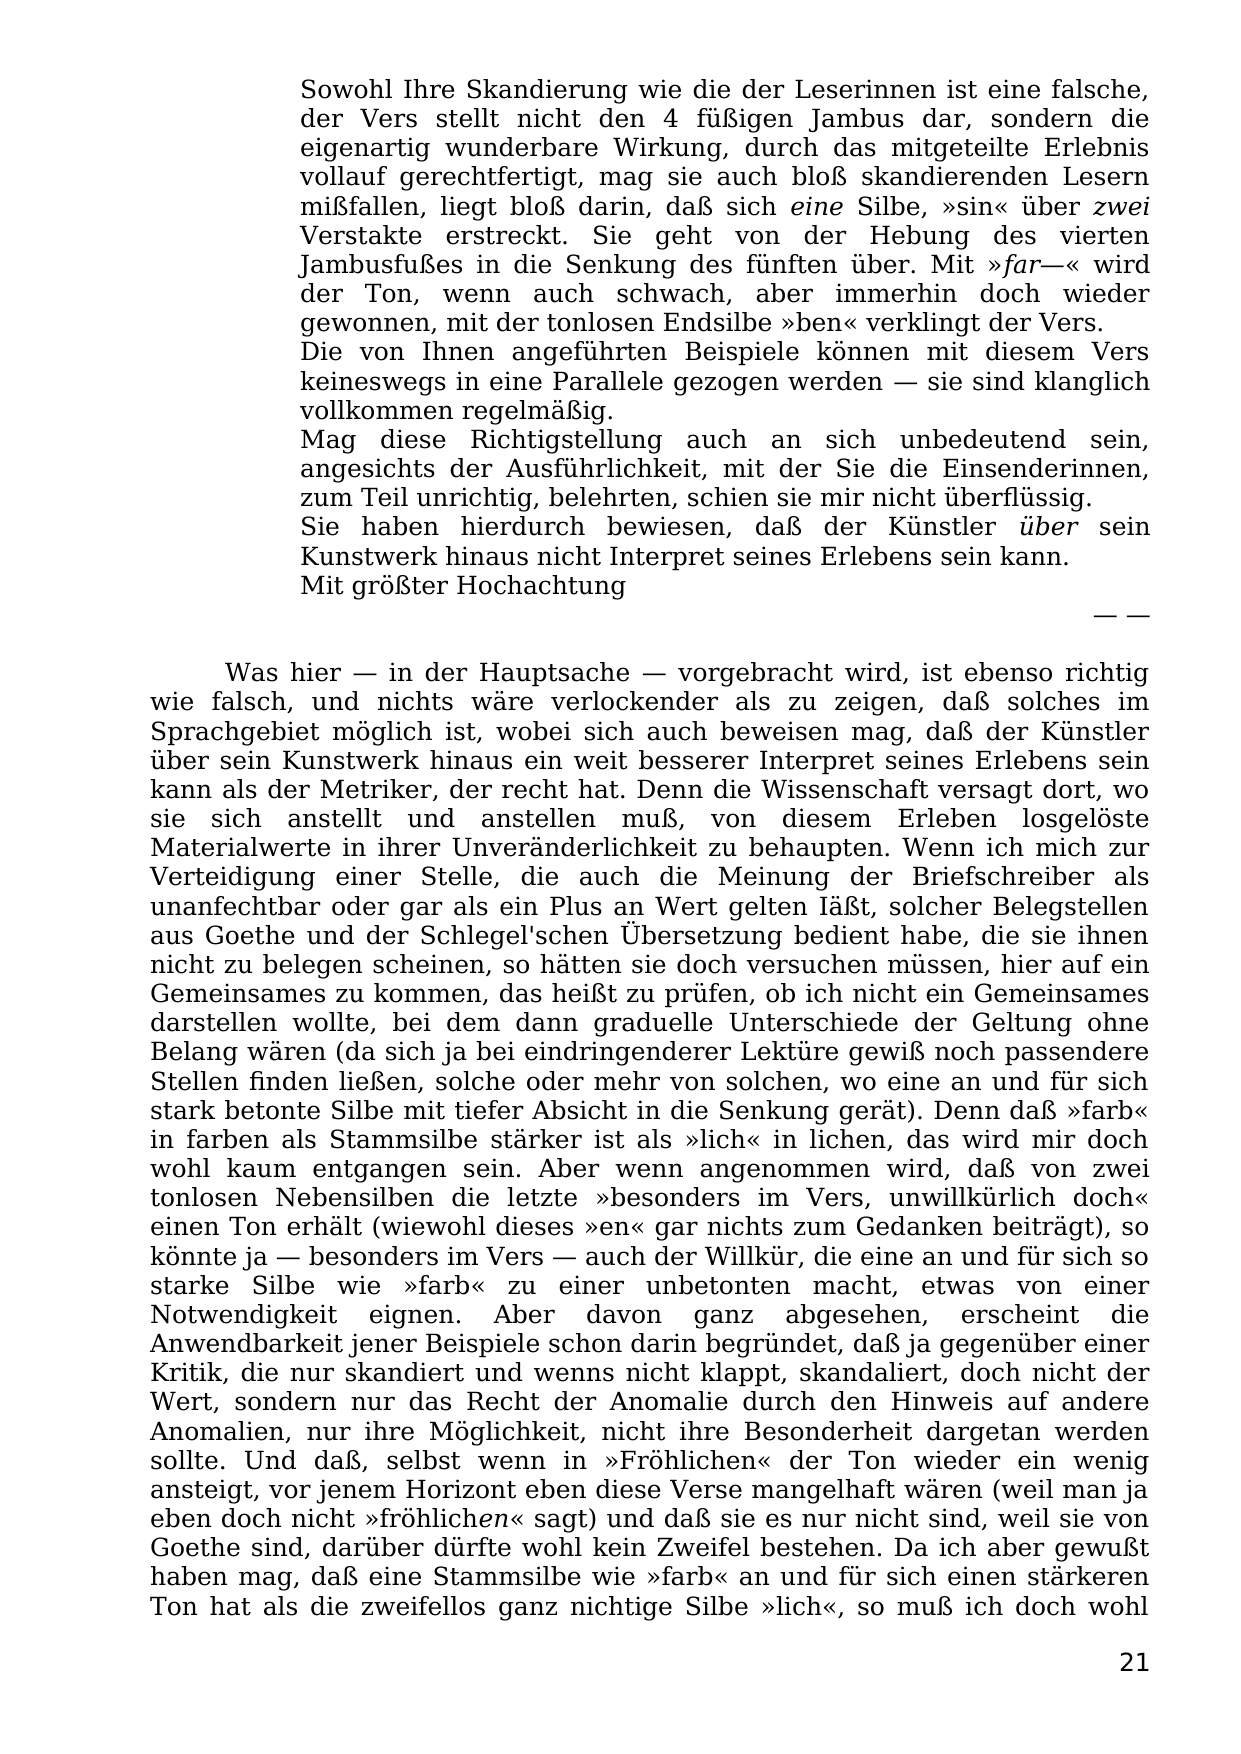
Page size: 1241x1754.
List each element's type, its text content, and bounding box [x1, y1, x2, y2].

text Mag diese Richtigstellung auch an sich unbedeutend sein, angesichts der Ausführlichkeit, mit der Sie die Einsenderinnen, zum Teil unrichtig, belehrten, schien sie mir nicht überflüssig. [300, 425, 1151, 512]
text Mit größter Hochachtung [300, 571, 1151, 600]
text Was hier — in der Hauptsache — vorgebracht wird, ist ebenso richtig wie falsch, und nichts wäre verlockender als zu zeigen, daß solches im Sprachgebiet möglich ist, wobei sich auch beweisen mag, daß der Künstler über sein Kunstwerk hinaus ein weit besserer Interpret seines Erlebens sein kann als der Metriker, der recht hat. Denn die Wissenschaft versagt dort, wo sie sich anstellt und anstellen muß, von diesem Erleben losgelöste Materialwerte in ihrer Unveränderlichkeit zu behaupten. Wenn ich mich zur Verteidigung einer Stelle, die auch die Meinung der Briefschreiber als unanfechtbar oder gar als ein Plus an Wert gelten Iäßt, solcher Belegstellen aus Goethe und der Schlegel'schen Übersetzung bedient habe, die sie ihnen nicht zu belegen scheinen, so hätten sie doch versuchen müssen, hier auf ein Gemeinsames zu kommen, das heißt zu prüfen, ob ich nicht ein Gemeinsames darstellen wollte, bei dem dann graduelle Unterschiede der Geltung ohne Belang wären (da sich ja bei eindringenderer Lektüre gewiß noch passendere Stellen finden ließen, solche oder mehr von solchen, wo eine an und für sich stark betonte Silbe mit tiefer Absicht in die Senkung gerät). Denn daß »farb« in farben als Stammsilbe stärker ist als »lich« in lichen, das wird mir doch wohl kaum entgangen sein. Aber wenn angenommen wird, daß von zwei tonlosen Nebensilben die letzte »besonders im Vers, unwillkürlich doch« einen Ton erhält (wiewohl dieses »en« gar nichts zum Gedanken beiträgt), so könnte ja — besonders im Vers — auch der Willkür, die eine an und für sich so starke Silbe wie »farb« zu einer unbetonten macht, etwas von einer Notwendigkeit eignen. Aber davon ganz abgesehen, erscheint die Anwendbarkeit jener Beispiele schon darin begründet, daß ja gegenüber einer Kritik, die nur skandiert und wenns nicht klappt, skandaliert, doch nicht der Wert, sondern nur das Recht der Anomalie durch den Hinweis auf andere Anomalien, nur ihre Möglichkeit, nicht ihre Besonderheit dargetan werden sollte. Und daß, selbst wenn in »Fröhlichen« der Ton wieder ein wenig ansteigt, vor jenem Horizont eben diese Verse mangelhaft wären (weil man ja eben doch nicht »fröhlichen« sagt) und daß sie es nur nicht sind, weil sie von Goethe sind, darüber dürfte wohl kein Zweifel bestehen. Da ich aber gewußt haben mag, daß eine Stammsilbe wie »farb« an und für sich einen stärkeren Ton hat als die zweifellos ganz nichtige Silbe »lich«, so muß ich doch wohl [150, 658, 1151, 1621]
text Sie haben hierdurch bewiesen, daß der Künstler über sein Kunstwerk hinaus nicht Interpret seines Erlebens sein kann. [300, 512, 1151, 571]
text Die von Ihnen angeführten Beispiele können mit diesem Vers keineswegs in eine Parallele gezogen werden — sie sind klanglich vollkommen regelmäßig. [300, 337, 1151, 425]
text — — [150, 600, 1151, 629]
text Sowohl Ihre Skandierung wie die der Leserinnen ist eine falsche, der Vers stellt nicht den 4 füßigen Jambus dar, sondern die eigenartig wunderbare Wirkung, durch das mitgeteilte Erlebnis vollauf gerechtfertigt, mag sie auch bloß skandierenden Lesern mißfallen, liegt bloß darin, daß sich eine Silbe, »sin« über zwei Verstakte erstreckt. Sie geht von der Hebung des vierten Jambusfußes in die Senkung des fünften über. Mit »far—« wird der Ton, wenn auch schwach, aber immerhin doch wieder gewonnen, mit der tonlosen Endsilbe »ben« verklingt der Vers. [300, 75, 1151, 337]
